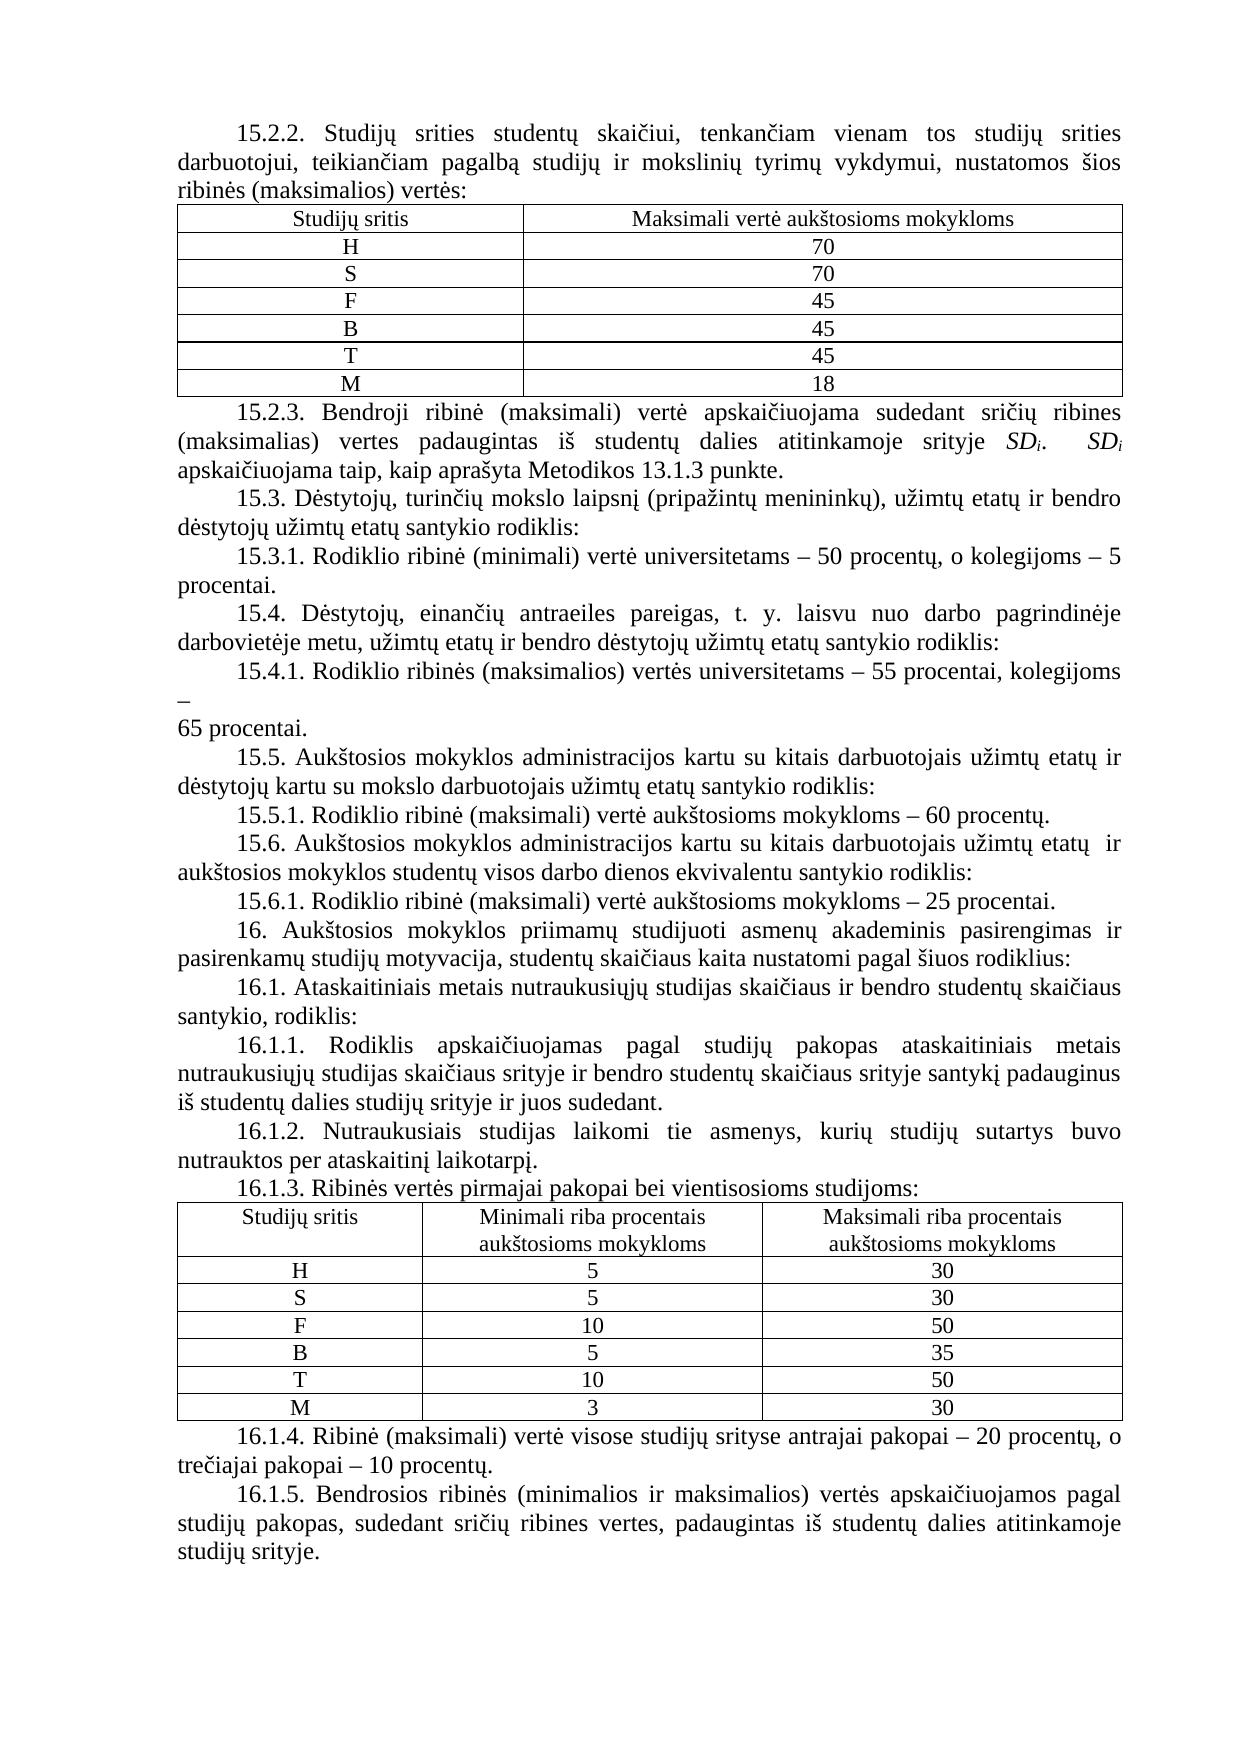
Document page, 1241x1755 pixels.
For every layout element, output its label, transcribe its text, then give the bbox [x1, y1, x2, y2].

table_cell B [178, 315, 523, 341]
text 15.2.3. Bendroji ribinė (maksimali) vertė apskaičiuojama sudedant sričių ribines (maksimalias) vertes padaugintas iš studentų dalies atitinkamoje srityje SDi. SDi apskaičiuojama taip, kaip aprašyta Metodikos 13.1.3 punkte. [177, 397, 1122, 483]
table_cell 70 [524, 233, 1122, 259]
table_header Minimali riba procentais aukštosioms mokykloms [423, 1203, 762, 1256]
table_cell S [178, 1284, 422, 1311]
table_cell 50 [763, 1367, 1122, 1393]
table_header Maksimali vertė aukštosioms mokykloms [524, 205, 1122, 232]
text 15.2.2. Studijų srities studentų skaičiui, tenkančiam vienam tos studijų srities darbuotojui, teikiančiam pagalbą studijų ir mokslinių tyrimų vykdymui, nustatomos šios ribinės (maksimalios) vertės: [177, 118, 1122, 204]
table_cell H [178, 233, 523, 259]
table_cell 45 [524, 315, 1122, 341]
table_cell 35 [763, 1339, 1122, 1366]
table_cell 18 [524, 370, 1122, 396]
table_cell 45 [524, 343, 1122, 369]
table_cell 5 [423, 1257, 762, 1283]
table_cell 10 [423, 1312, 762, 1338]
text 15.6.1. Rodiklio ribinė (maksimali) vertė aukštosioms mokykloms – 25 procentai. [177, 886, 1122, 915]
table_cell M [178, 370, 523, 396]
table_cell B [178, 1339, 422, 1366]
table_cell 5 [423, 1284, 762, 1311]
table_cell M [178, 1394, 422, 1420]
table_cell S [178, 260, 523, 287]
text 16.1.3. Ribinės vertės pirmajai pakopai bei vientisosioms studijoms: [177, 1173, 1122, 1202]
table_cell 30 [763, 1394, 1122, 1420]
table_cell 70 [524, 260, 1122, 287]
text 15.4.1. Rodiklio ribinės (maksimalios) vertės universitetams – 55 procentai, kolegijoms – 65 procentai. [177, 656, 1122, 742]
table_cell T [178, 343, 523, 369]
text 15.5. Aukštosios mokyklos administracijos kartu su kitais darbuotojais užimtų etatų ir dėstytojų kartu su mokslo darbuotojais užimtų etatų santykio rodiklis: [177, 742, 1122, 800]
text 16.1.5. Bendrosios ribinės (minimalios ir maksimalios) vertės apskaičiuojamos pagal studijų pakopas, sudedant sričių ribines vertes, padaugintas iš studentų dalies atitinkamoje studijų srityje. [177, 1479, 1122, 1565]
table_cell 10 [423, 1367, 762, 1393]
table_header Maksimali riba procentais aukštosioms mokykloms [763, 1203, 1122, 1256]
table_cell 50 [763, 1312, 1122, 1338]
table_cell 30 [763, 1257, 1122, 1283]
text 16.1. Ataskaitiniais metais nutraukusiųjų studijas skaičiaus ir bendro studentų skaičiaus santykio, rodiklis: [177, 972, 1122, 1030]
table_header Studijų sritis [178, 205, 523, 232]
text 15.3.1. Rodiklio ribinė (minimali) vertė universitetams – 50 procentų, o kolegijoms – 5 procentai. [177, 541, 1122, 598]
table_cell F [178, 1312, 422, 1338]
table_cell 45 [524, 288, 1122, 314]
text 16.1.2. Nutraukusiais studijas laikomi tie asmenys, kurių studijų sutartys buvo nutrauktos per ataskaitinį laikotarpį. [177, 1116, 1122, 1173]
table_cell 5 [423, 1339, 762, 1366]
text 16.1.1. Rodiklis apskaičiuojamas pagal studijų pakopas ataskaitiniais metais nutraukusiųjų studijas skaičiaus srityje ir bendro studentų skaičiaus srityje santykį padauginus iš studentų dalies studijų srityje ir juos sudedant. [177, 1030, 1122, 1116]
table_header Studijų sritis [178, 1203, 422, 1256]
table_cell 30 [763, 1284, 1122, 1311]
table_cell T [178, 1367, 422, 1393]
text 15.5.1. Rodiklio ribinė (maksimali) vertė aukštosioms mokykloms – 60 procentų. [177, 800, 1122, 828]
table_cell F [178, 288, 523, 314]
text 16.1.4. Ribinė (maksimali) vertė visose studijų srityse antrajai pakopai – 20 procentų, o trečiajai pakopai – 10 procentų. [177, 1421, 1122, 1479]
text 15.3. Dėstytojų, turinčių mokslo laipsnį (pripažintų menininkų), užimtų etatų ir bendro dėstytojų užimtų etatų santykio rodiklis: [177, 483, 1122, 541]
table_cell 3 [423, 1394, 762, 1420]
table_cell H [178, 1257, 422, 1283]
text 15.4. Dėstytojų, einančių antraeiles pareigas, t. y. laisvu nuo darbo pagrindinėje darbovietėje metu, užimtų etatų ir bendro dėstytojų užimtų etatų santykio rodiklis: [177, 598, 1122, 656]
text 15.6. Aukštosios mokyklos administracijos kartu su kitais darbuotojais užimtų etatų ir aukštosios mokyklos studentų visos darbo dienos ekvivalentu santykio rodiklis: [177, 828, 1122, 886]
text 16. Aukštosios mokyklos priimamų studijuoti asmenų akademinis pasirengimas ir pasirenkamų studijų motyvacija, studentų skaičiaus kaita nustatomi pagal šiuos rodiklius: [177, 915, 1122, 972]
